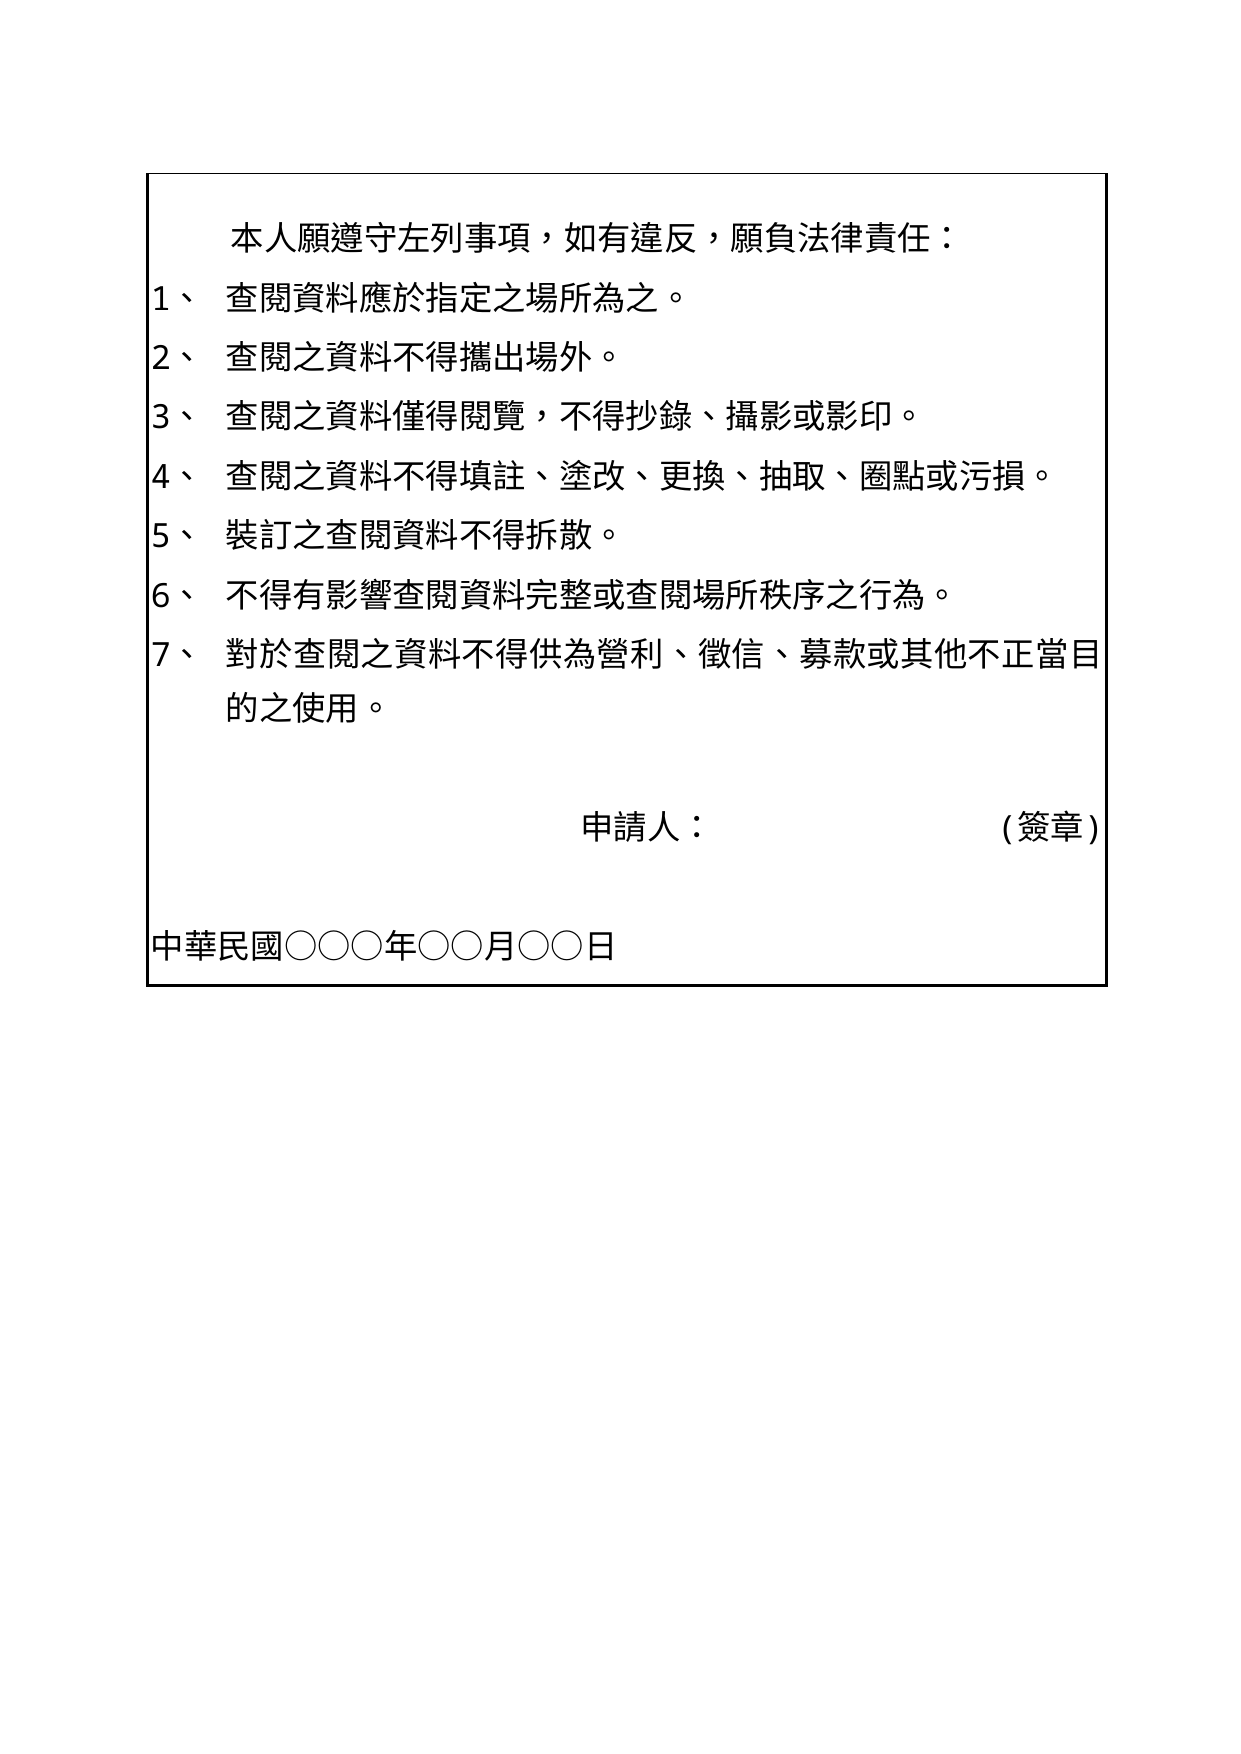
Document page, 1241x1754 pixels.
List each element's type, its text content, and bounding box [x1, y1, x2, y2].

table_cell 本人願遵守左列事項，如有違反，願負法律責任： 查閱資料應於指定之場所為之。 查閱之資料不得攜出場外。 查閱之資料僅得閱覽，不得抄錄、攝影或影印。 查閱之資料不得填註、塗改、更換、抽取、圈點或污損。 裝訂之查閱資料不得拆散。 不得有影響查閱資料完整或查閱場所秩序之行為。 對於查閱之資料不得供為營利、徵信、募款或其他不正當目的之使用。 申請人： (簽章) 中華民國○○○年○○月○○日 [149, 174, 1105, 984]
